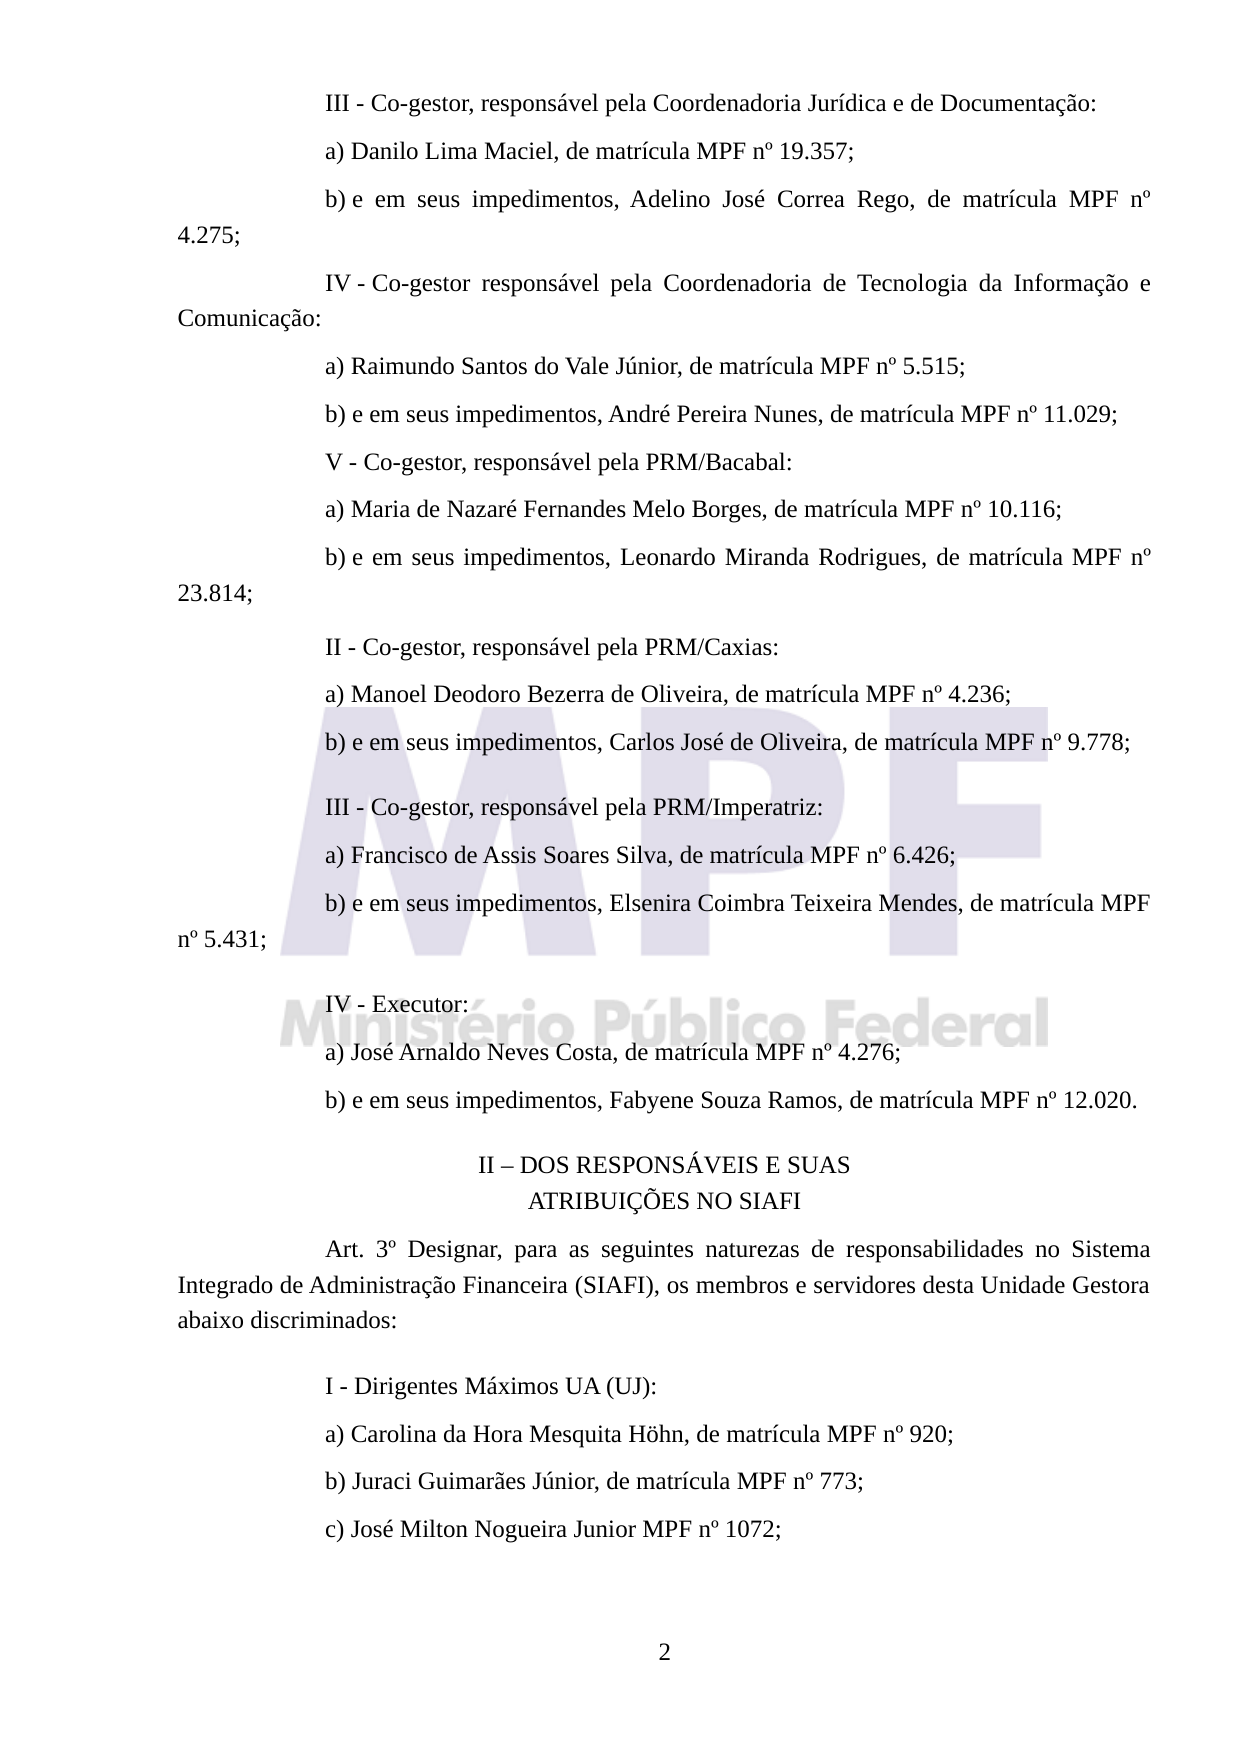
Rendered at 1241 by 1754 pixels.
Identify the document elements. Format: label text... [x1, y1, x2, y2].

picture [280, 1018, 1049, 1037]
list Manoel Deodoro Bezerra de Oliveira, de matrícula MPF nº 4.236; [177, 679, 1152, 708]
list Co-gestor, responsável pela PRM/Imperatriz: [177, 792, 1152, 821]
list Executor: [177, 989, 1152, 1018]
list Maria de Nazaré Fernandes Melo Borges, de matrícula MPF nº 10.116; [177, 494, 1152, 523]
list Co-gestor, responsável pela Coordenadoria Jurídica e de Documentação: [177, 88, 1152, 117]
text Art. 3º Designar, para as seguintes naturezas de responsabilidades no Sistema Integrado de Administração Financeira (SIAFI), os membros e servidores desta Unidade Gestora abaixo discriminados: [177, 1234, 1152, 1334]
list Co-gestor, responsável pela PRM/Bacabal: [177, 447, 1152, 475]
list Co-gestor responsável pela Coordenadoria de Tecnologia da Informação e Comunicação: [177, 268, 1152, 332]
list e em seus impedimentos, Adelino José Correa Rego, de matrícula MPF nº 4.275; [177, 184, 1152, 249]
list Co-gestor, responsável pela PRM/Caxias: [177, 632, 1152, 660]
list e em seus impedimentos, Elsenira Coimbra Teixeira Mendes, de matrícula MPF nº 5.431; [177, 888, 1152, 953]
picture [280, 708, 1049, 727]
picture [280, 821, 1049, 840]
list e em seus impedimentos, Leonardo Miranda Rodrigues, de matrícula MPF nº 23.814; [177, 542, 1152, 607]
list Dirigentes Máximos UA (UJ): [177, 1371, 1152, 1400]
list José Milton Nogueira Junior MPF nº 1072; [177, 1514, 1152, 1543]
list Carolina da Hora Mesquita Höhn, de matrícula MPF nº 920; [177, 1419, 1152, 1447]
picture [280, 953, 1049, 989]
list e em seus impedimentos, Carlos José de Oliveira, de matrícula MPF nº 9.778; [177, 727, 1152, 756]
list José Arnaldo Neves Costa, de matrícula MPF nº 4.276; [177, 1037, 1152, 1066]
list e em seus impedimentos, Fabyene Souza Ramos, de matrícula MPF nº 12.020. [177, 1085, 1152, 1113]
text II – DOS RESPONSÁVEIS E SUAS ATRIBUIÇÕES NO SIAFI [177, 1150, 1152, 1215]
list Francisco de Assis Soares Silva, de matrícula MPF nº 6.426; [177, 840, 1152, 869]
picture [280, 869, 1049, 888]
list Danilo Lima Maciel, de matrícula MPF nº 19.357; [177, 136, 1152, 165]
list Raimundo Santos do Vale Júnior, de matrícula MPF nº 5.515; [177, 351, 1152, 380]
list e em seus impedimentos, André Pereira Nunes, de matrícula MPF nº 11.029; [177, 399, 1152, 428]
list Juraci Guimarães Júnior, de matrícula MPF nº 773; [177, 1466, 1152, 1495]
picture [280, 756, 1049, 792]
